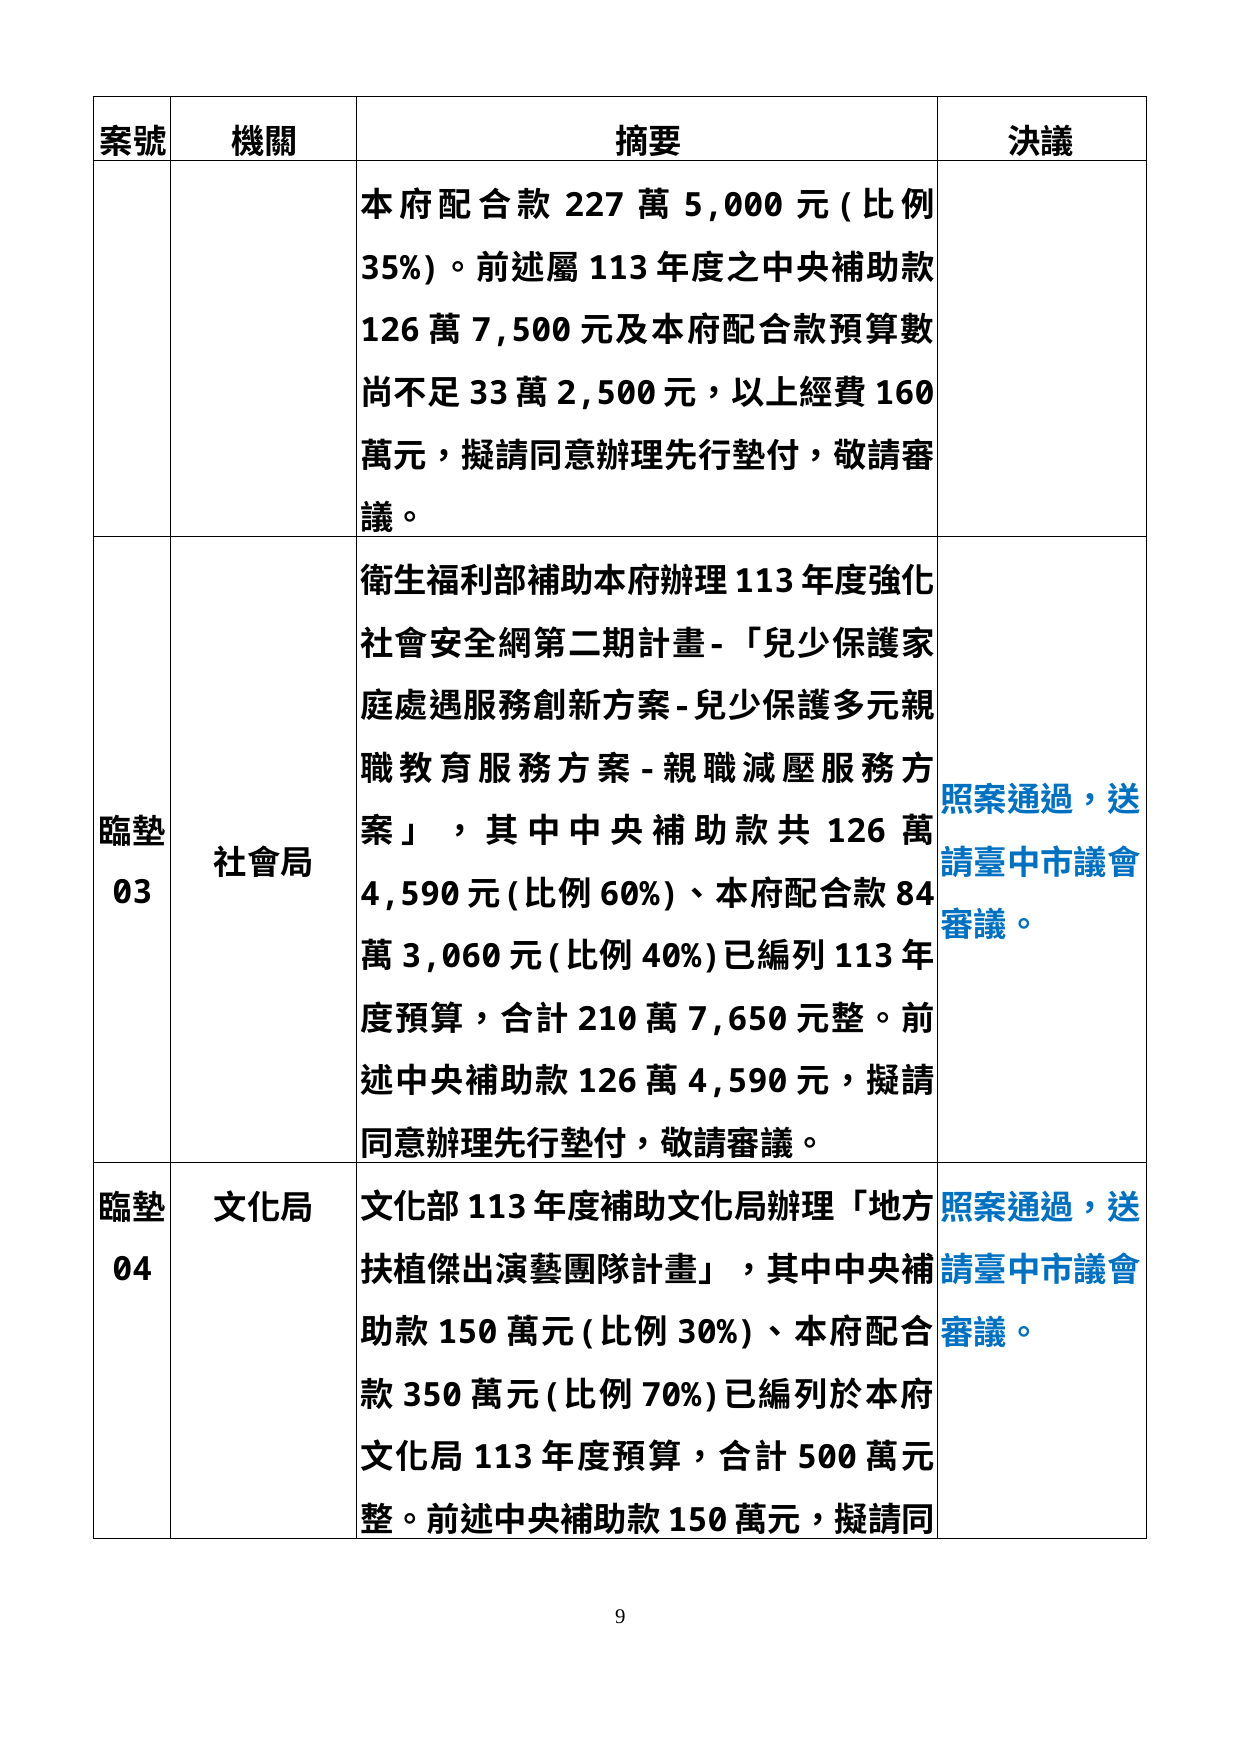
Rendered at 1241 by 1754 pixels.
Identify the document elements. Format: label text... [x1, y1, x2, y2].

table_header 案號 [94, 97, 170, 160]
table_header 機關 [171, 97, 356, 160]
table_cell [938, 161, 1146, 536]
table_cell 照案通過，送請臺中市議會審議。 [938, 537, 1146, 1162]
table_cell 照案通過，送請臺中市議會審議。 [938, 1163, 1146, 1538]
table_cell 衛生福利部補助本府辦理113年度強化社會安全網第二期計畫-「兒少保護家庭處遇服務創新方案-兒少保護多元親職教育服務方案-親職減壓服務方案」，其中中央補助款共126萬4,590元(比例60%)、本府配合款84萬3,060元(比例40%)已編列113年度預算，合計210萬7,650元整。前述中央補助款126萬4,590元，擬請同意辦理先行墊付，敬請審議。 [357, 537, 937, 1162]
table_cell 臨墊03 [94, 537, 170, 1162]
table_header 決議 [938, 97, 1146, 160]
table_cell 社會局 [171, 537, 356, 1162]
table_cell 本府配合款227萬5,000元(比例35%)。前述屬113年度之中央補助款126萬7,500元及本府配合款預算數尚不足33萬2,500元，以上經費160萬元，擬請同意辦理先行墊付，敬請審議。 [357, 161, 937, 536]
table_cell 文化部113年度補助文化局辦理「地方扶植傑出演藝團隊計畫」，其中中央補助款150萬元(比例30%)、本府配合款350萬元(比例70%)已編列於本府文化局113年度預算，合計500萬元整。前述中央補助款150萬元，擬請同 [357, 1163, 937, 1538]
table_header 摘要 [357, 97, 937, 160]
table_cell 臨墊04 [94, 1163, 170, 1538]
table_cell 文化局 [171, 1163, 356, 1538]
table_cell [171, 161, 356, 536]
table_cell [94, 161, 170, 536]
